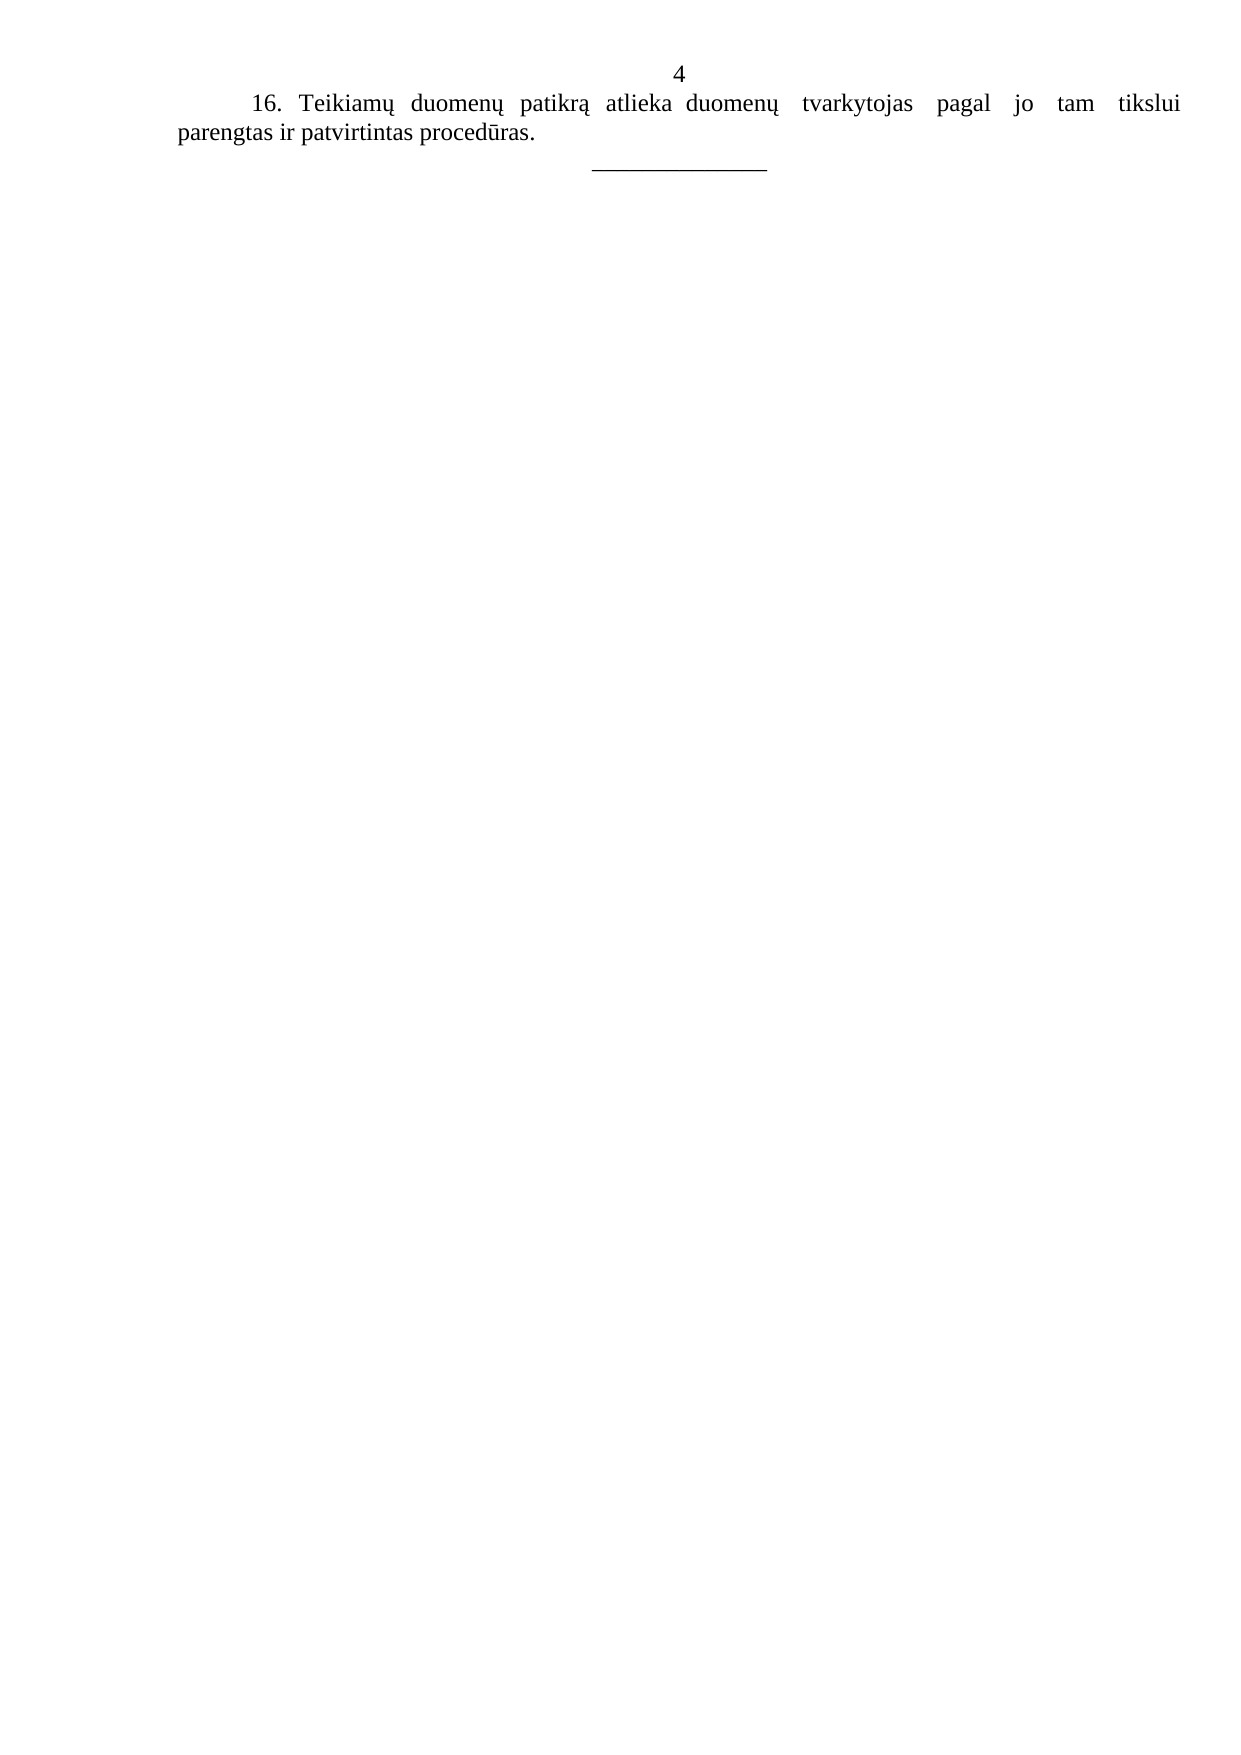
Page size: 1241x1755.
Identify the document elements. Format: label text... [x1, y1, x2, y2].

text ______________ [177, 145, 1181, 174]
text 16. Teikiamų duomenų patikrą atlieka duomenų tvarkytojas pagal jo tam tikslui parengtas ir patvirtintas procedūras. [177, 88, 1181, 145]
